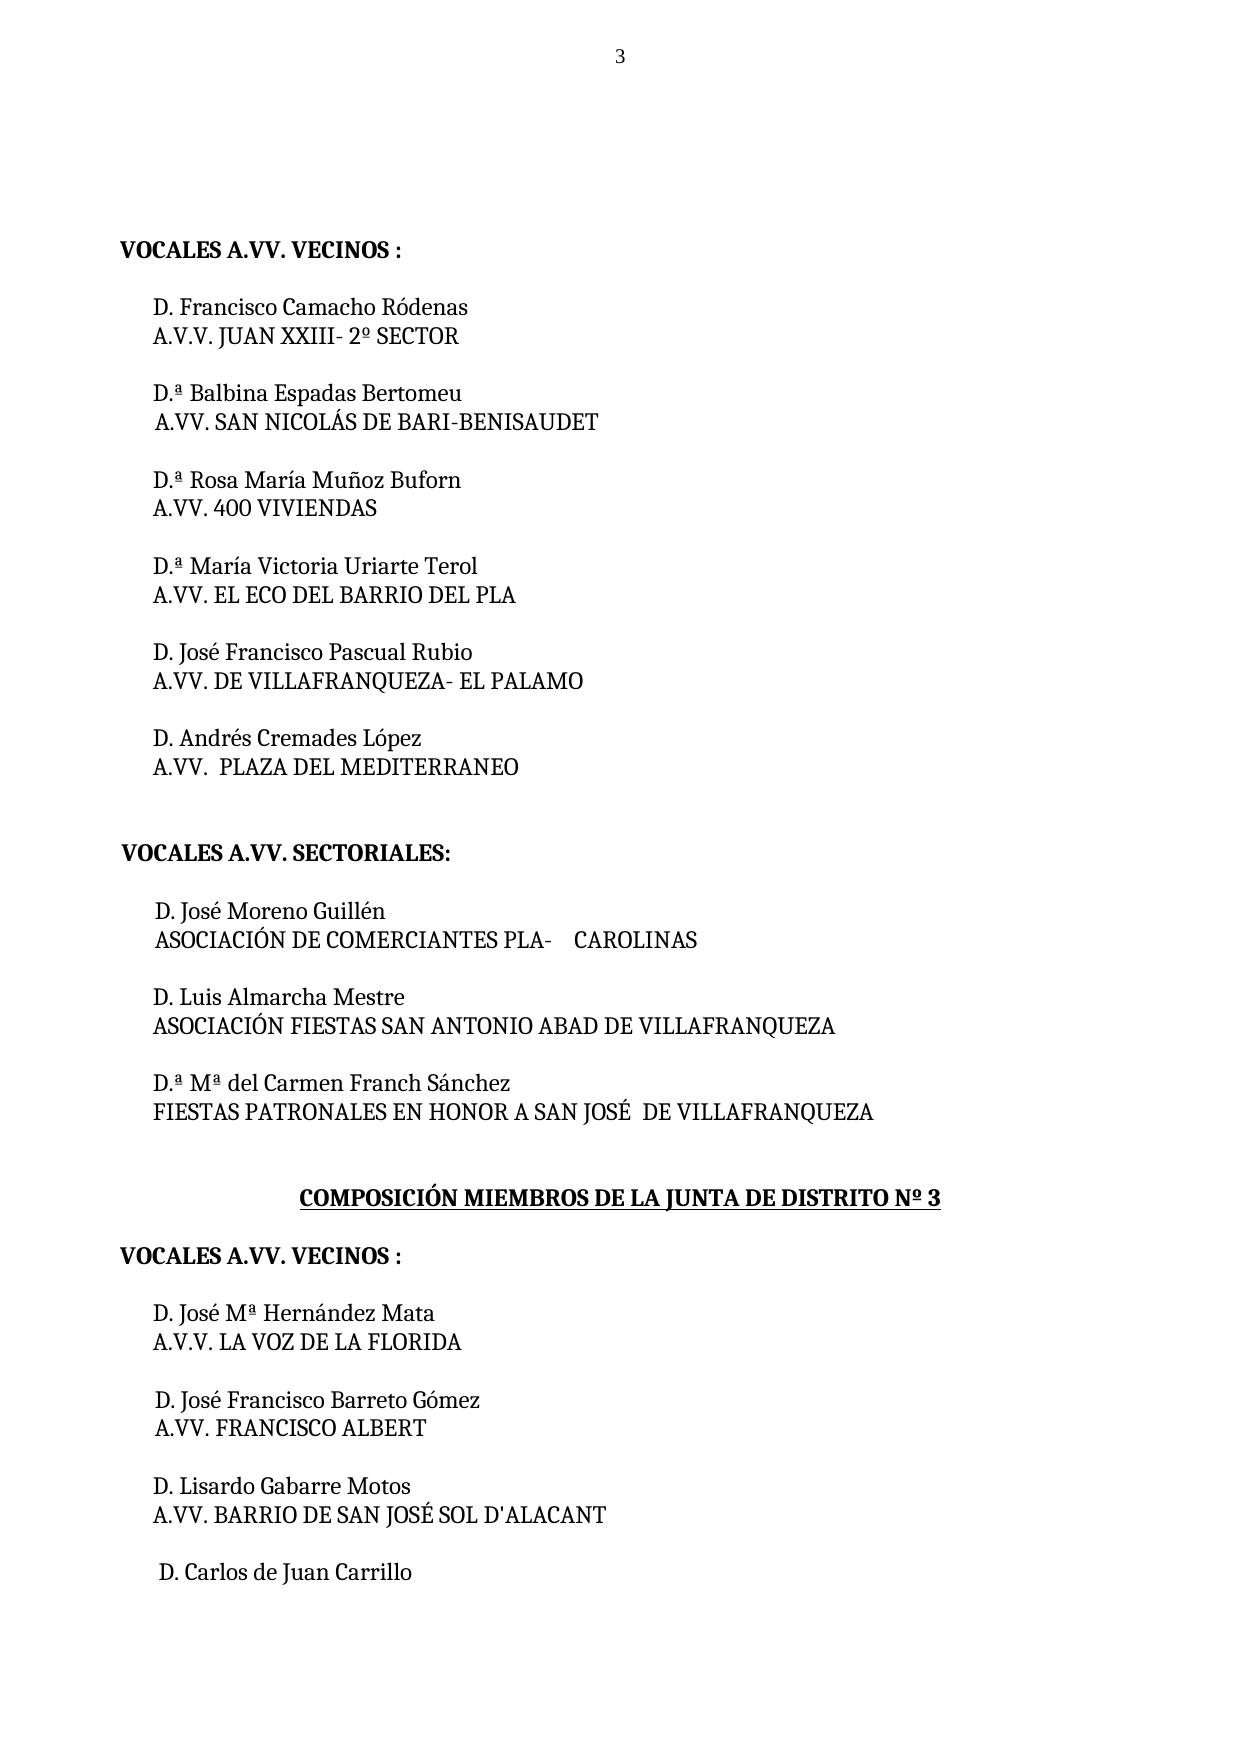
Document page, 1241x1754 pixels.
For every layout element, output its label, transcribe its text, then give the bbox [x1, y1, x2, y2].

table_header D. Francisco Camacho Ródenas A.V.V. JUAN XXIII- 2º SECTOR [124, 293, 738, 379]
table_header D. José Mª Hernández Mata A.V.V. LA VOZ DE LA FLORIDA [124, 1299, 744, 1357]
table_cell D. José Francisco Pascual Rubio A.VV. DE VILLAFRANQUEZA- EL PALAMO [124, 638, 738, 724]
text VOCALES A.VV. VECINOS : [120, 1242, 1120, 1271]
table_header D. José Moreno Guillén ASOCIACIÓN DE COMERCIANTES PLA- CAROLINAS [124, 897, 965, 983]
table_cell D.ª Balbina Espadas Bertomeu A.VV. SAN NICOLÁS DE BARI-BENISAUDET [124, 379, 738, 466]
table_cell D.ª María Victoria Uriarte Terol A.VV. EL ECO DEL BARRIO DEL PLA [124, 552, 738, 638]
text VOCALES A.VV. VECINOS : [120, 236, 1120, 264]
table_cell D. Lisardo Gabarre Motos A.VV. BARRIO DE SAN JOSÉ SOL D'ALACANT [124, 1472, 744, 1558]
title COMPOSICIÓN MIEMBROS DE LA JUNTA DE DISTRITO Nº 3 [120, 1184, 1120, 1213]
table_cell D.ª Rosa María Muñoz Buforn A.VV. 400 VIVIENDAS [124, 466, 738, 552]
table_cell D. Luis Almarcha Mestre ASOCIACIÓN FIESTAS SAN ANTONIO ABAD DE VILLAFRANQUEZA [124, 983, 965, 1069]
table_cell D.ª Mª del Carmen Franch Sánchez FIESTAS PATRONALES EN HONOR A SAN JOSÉ DE VILLAFRANQUEZA [124, 1069, 965, 1156]
table_cell D. Andrés Cremades López A.VV. PLAZA DEL MEDITERRANEO [124, 724, 738, 782]
subtitle VOCALES A.VV. SECTORIALES: [120, 839, 1120, 868]
table_cell D. José Francisco Barreto Gómez A.VV. FRANCISCO ALBERT [124, 1357, 744, 1472]
table_cell D. Carlos de Juan Carrillo [124, 1558, 744, 1587]
